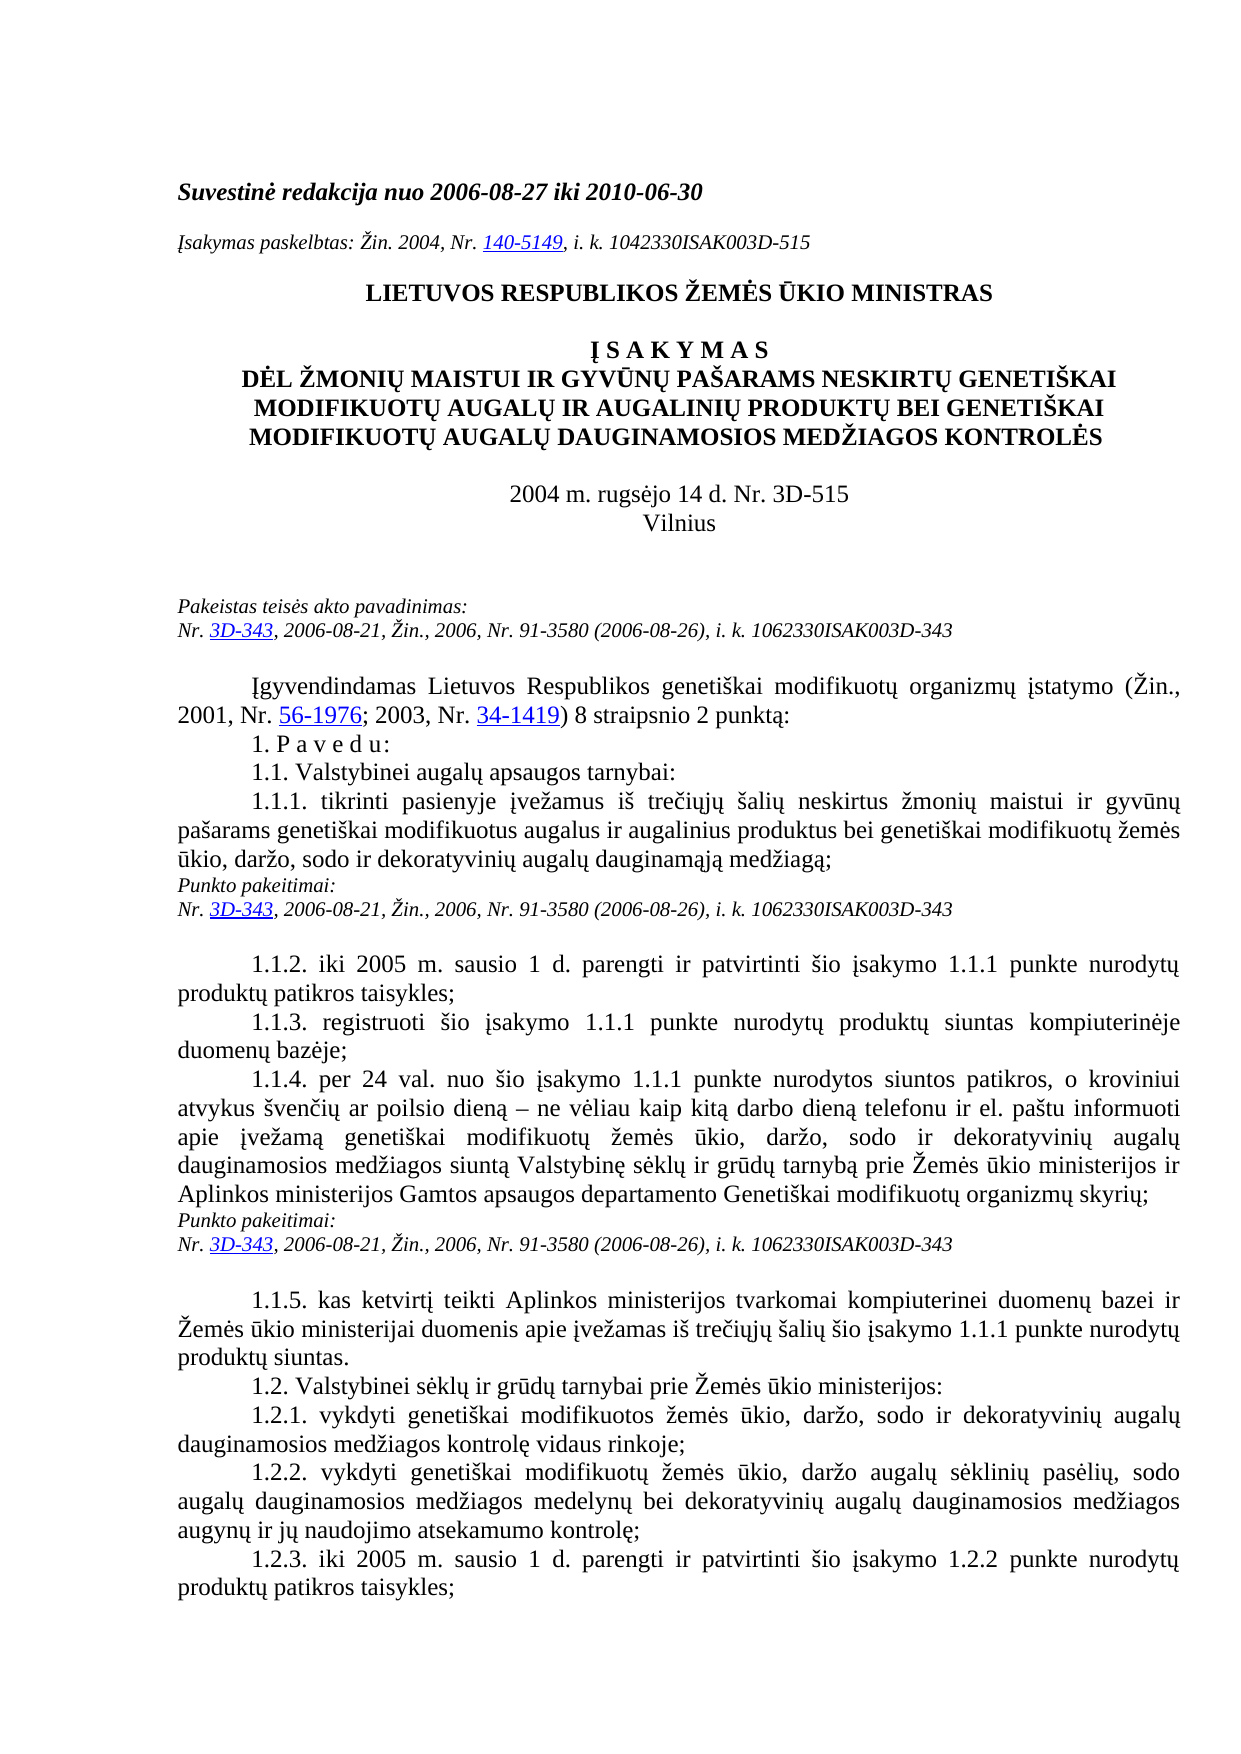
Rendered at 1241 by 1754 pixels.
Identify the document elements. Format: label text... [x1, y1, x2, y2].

text 1.1. Valstybinei augalų apsaugos tarnybai: [177, 757, 1181, 786]
text Punkto pakeitimai: [177, 872, 1181, 897]
text 1.1.3. registruoti šio įsakymo 1.1.1 punkte nurodytų produktų siuntas kompiuterinėje duomenų bazėje; [177, 1007, 1181, 1064]
text Nr. 3D-343, 2006-08-21, Žin., 2006, Nr. 91-3580 (2006-08-26), i. k. 1062330ISAK003D-343 [177, 897, 1181, 921]
text Įgyvendindamas Lietuvos Respublikos genetiškai modifikuotų organizmų įstatymo (Žin., 2001, Nr. 56-1976; 2003, Nr. 34-1419) 8 straipsnio 2 punktą: [177, 671, 1181, 729]
text Nr. 3D-343, 2006-08-21, Žin., 2006, Nr. 91-3580 (2006-08-26), i. k. 1062330ISAK003D-343 [177, 1232, 1181, 1256]
text 1. Pavedu: [177, 729, 1181, 757]
text Punkto pakeitimai: [177, 1208, 1181, 1232]
text Įsakymas paskelbtas: Žin. 2004, Nr. 140-5149, i. k. 1042330ISAK003D-515 [177, 230, 1181, 254]
text 1.2.3. iki 2005 m. sausio 1 d. parengti ir patvirtinti šio įsakymo 1.2.2 punkte nurodytų produktų patikros taisykles; [177, 1544, 1181, 1601]
text 2004 m. rugsėjo 14 d. Nr. 3D-515 [177, 479, 1181, 508]
text 1.2.2. vykdyti genetiškai modifikuotų žemės ūkio, daržo augalų sėklinių pasėlių, sodo augalų dauginamosios medžiagos medelynų bei dekoratyvinių augalų dauginamosios medžiagos augynų ir jų naudojimo atsekamumo kontrolę; [177, 1457, 1181, 1544]
text Į S A K Y M A S [177, 336, 1181, 364]
text 1.2.1. vykdyti genetiškai modifikuotos žemės ūkio, daržo, sodo ir dekoratyvinių augalų dauginamosios medžiagos kontrolę vidaus rinkoje; [177, 1400, 1181, 1457]
text Nr. 3D-343, 2006-08-21, Žin., 2006, Nr. 91-3580 (2006-08-26), i. k. 1062330ISAK003D-343 [177, 618, 1181, 642]
text 1.1.1. tikrinti pasienyje įvežamus iš trečiųjų šalių neskirtus žmonių maistui ir gyvūnų pašarams genetiškai modifikuotus augalus ir augalinius produktus bei genetiškai modifikuotų žemės ūkio, daržo, sodo ir dekoratyvinių augalų dauginamąją medžiagą; [177, 786, 1181, 872]
text 1.1.2. iki 2005 m. sausio 1 d. parengti ir patvirtinti šio įsakymo 1.1.1 punkte nurodytų produktų patikros taisykles; [177, 949, 1181, 1007]
text Vilnius [177, 508, 1181, 537]
text DĖL ŽMONIŲ MAISTUI IR GYVŪNŲ PAŠARAMS NESKIRTŲ GENETIŠKAI MODIFIKUOTŲ AUGALŲ IR AUGALINIŲ PRODUKTŲ BEI GENETIŠKAI MODIFIKUOTŲ AUGALŲ DAUGINAMOSIOS MEDŽIAGOS KONTROLĖS [177, 364, 1181, 451]
text 1.1.4. per 24 val. nuo šio įsakymo 1.1.1 punkte nurodytos siuntos patikros, o kroviniui atvykus švenčių ar poilsio dieną – ne vėliau kaip kitą darbo dieną telefonu ir el. paštu informuoti apie įvežamą genetiškai modifikuotų žemės ūkio, daržo, sodo ir dekoratyvinių augalų dauginamosios medžiagos siuntą Valstybinę sėklų ir grūdų tarnybą prie Žemės ūkio ministerijos ir Aplinkos ministerijos Gamtos apsaugos departamento Genetiškai modifikuotų organizmų skyrių; [177, 1064, 1181, 1208]
text 1.2. Valstybinei sėklų ir grūdų tarnybai prie Žemės ūkio ministerijos: [177, 1371, 1181, 1400]
text Pakeistas teisės akto pavadinimas: [177, 594, 1181, 618]
text 1.1.5. kas ketvirtį teikti Aplinkos ministerijos tvarkomai kompiuterinei duomenų bazei ir Žemės ūkio ministerijai duomenis apie įvežamas iš trečiųjų šalių šio įsakymo 1.1.1 punkte nurodytų produktų siuntas. [177, 1285, 1181, 1371]
text Suvestinė redakcija nuo 2006-08-27 iki 2010-06-30 [177, 177, 1181, 206]
text LIETUVOS RESPUBLIKOS ŽEMĖS ŪKIO MINISTRAS [177, 278, 1181, 307]
